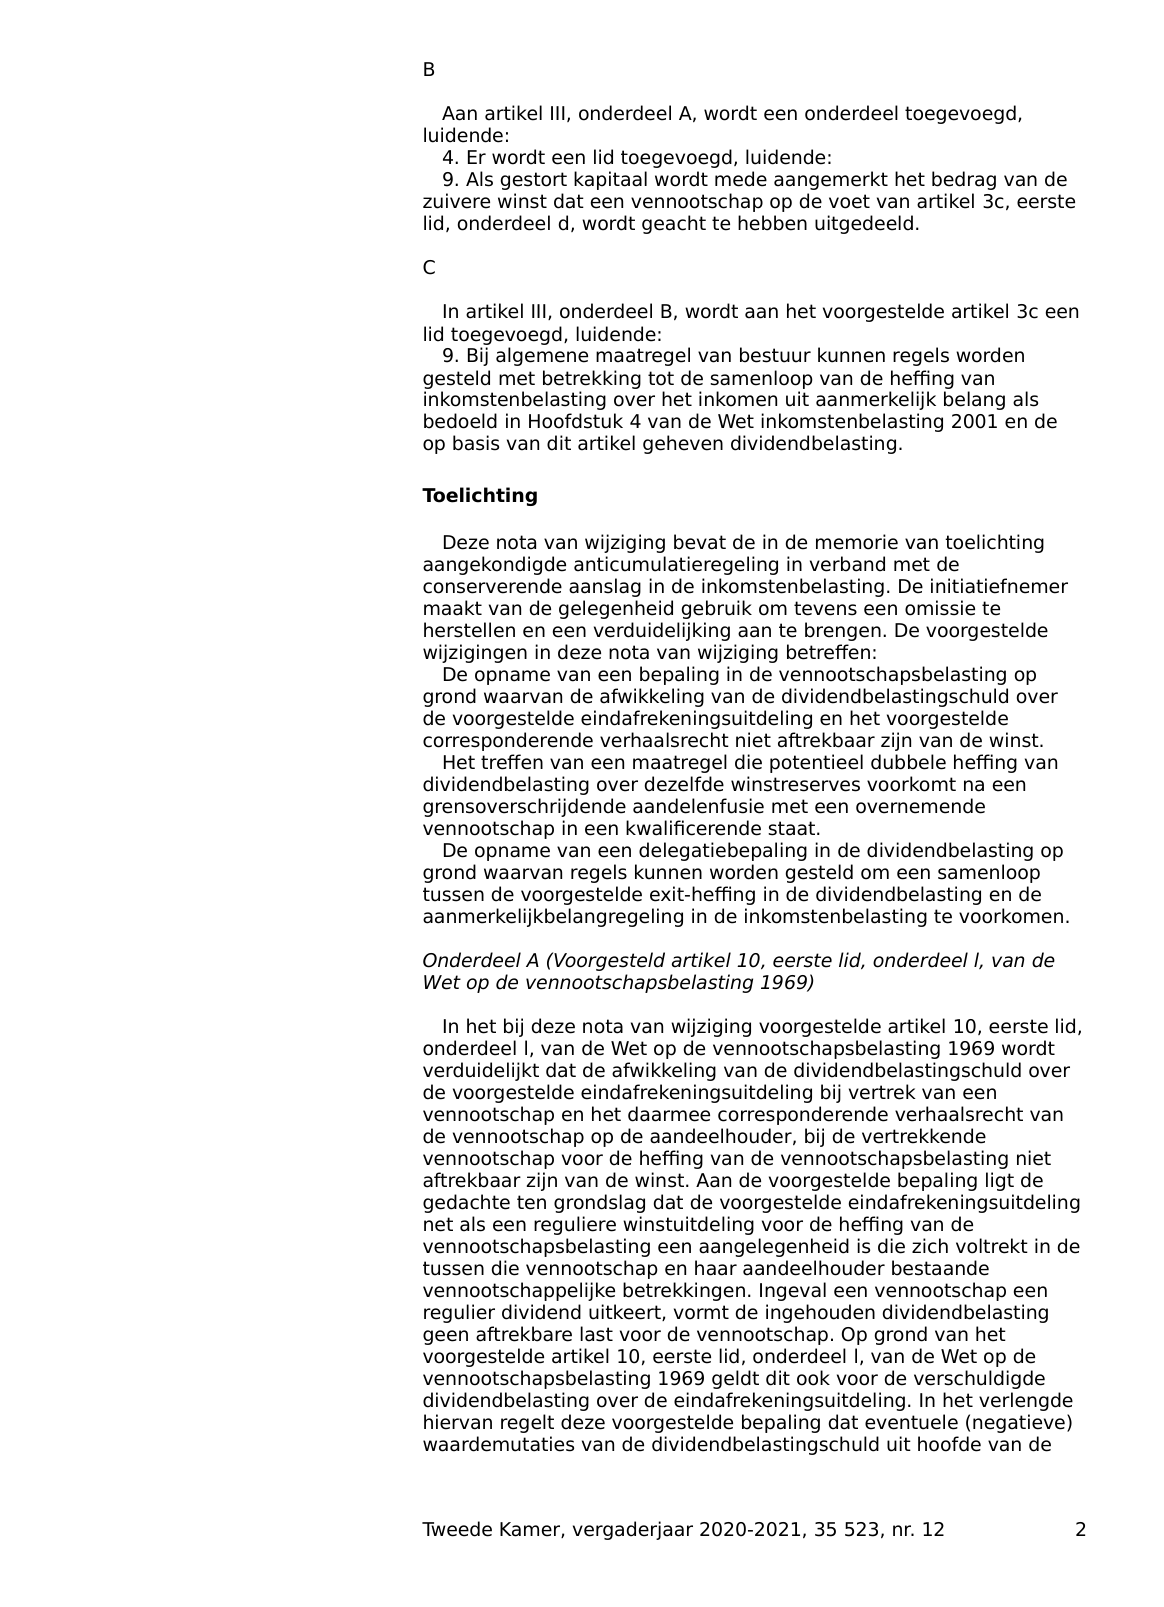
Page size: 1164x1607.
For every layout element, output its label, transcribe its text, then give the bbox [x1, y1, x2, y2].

text Deze nota van wijziging bevat de in de memorie van toelichting aangekondigde anticumulatieregeling in verband met de conserverende aanslag in de inkomstenbelasting. De initiatiefnemer maakt van de gelegenheid gebruik om tevens een omissie te herstellen en een verduidelijking aan te brengen. De voorgestelde wijzigingen in deze nota van wijziging betreffen: [422, 532, 1087, 664]
subtitle C [422, 257, 1087, 279]
text De opname van een bepaling in de vennootschapsbelasting op grond waarvan de afwikkeling van de dividendbelastingschuld over de voorgestelde eindafrekeningsuitdeling en het voorgestelde corresponderende verhaalsrecht niet aftrekbaar zijn van de winst. [422, 664, 1087, 752]
subtitle Toelichting [422, 485, 1087, 507]
subtitle Onderdeel A (Voorgesteld artikel 10, eerste lid, onderdeel l, van de Wet op de vennootschapsbelasting 1969) [422, 950, 1087, 994]
text In artikel III, onderdeel B, wordt aan het voorgestelde artikel 3c een lid toegevoegd, luidende: [422, 301, 1087, 345]
text Het treffen van een maatregel die potentieel dubbele heffing van dividendbelasting over dezelfde winstreserves voorkomt na een grensoverschrijdende aandelenfusie met een overnemende vennootschap in een kwalificerende staat. [422, 752, 1087, 840]
text 4. Er wordt een lid toegevoegd, luidende: [422, 147, 1087, 169]
text In het bij deze nota van wijziging voorgestelde artikel 10, eerste lid, onderdeel l, van de Wet op de vennootschapsbelasting 1969 wordt verduidelijkt dat de afwikkeling van de dividendbelastingschuld over de voorgestelde eindafrekeningsuitdeling bij vertrek van een vennootschap en het daarmee corresponderende verhaalsrecht van de vennootschap op de aandeelhouder, bij de vertrekkende vennootschap voor de heffing van de vennootschapsbelasting niet aftrekbaar zijn van de winst. Aan de voorgestelde bepaling ligt de gedachte ten grondslag dat de voorgestelde eindafrekeningsuitdeling net als een reguliere winstuitdeling voor de heffing van de vennootschapsbelasting een aangelegenheid is die zich voltrekt in de tussen die vennootschap en haar aandeelhouder bestaande vennootschappelijke betrekkingen. Ingeval een vennootschap een regulier dividend uitkeert, vormt de ingehouden dividendbelasting geen aftrekbare last voor de vennootschap. Op grond van het voorgestelde artikel 10, eerste lid, onderdeel l, van de Wet op de vennootschapsbelasting 1969 geldt dit ook voor de verschuldigde dividendbelasting over de eindafrekeningsuitdeling. In het verlengde hiervan regelt deze voorgestelde bepaling dat eventuele (negatieve) waardemutaties van de dividendbelastingschuld uit hoofde van de [422, 1016, 1087, 1456]
text 9. Bij algemene maatregel van bestuur kunnen regels worden gesteld met betrekking tot de samenloop van de heffing van inkomstenbelasting over het inkomen uit aanmerkelijk belang als bedoeld in Hoofdstuk 4 van de Wet inkomstenbelasting 2001 en de op basis van dit artikel geheven dividendbelasting. [422, 345, 1087, 455]
text Aan artikel III, onderdeel A, wordt een onderdeel toegevoegd, luidende: [422, 103, 1087, 147]
subtitle B [422, 59, 1087, 81]
text De opname van een delegatiebepaling in de dividendbelasting op grond waarvan regels kunnen worden gesteld om een samenloop tussen de voorgestelde exit-heffing in de dividendbelasting en de aanmerkelijkbelangregeling in de inkomstenbelasting te voorkomen. [422, 840, 1087, 928]
text 9. Als gestort kapitaal wordt mede aangemerkt het bedrag van de zuivere winst dat een vennootschap op de voet van artikel 3c, eerste lid, onderdeel d, wordt geacht te hebben uitgedeeld. [422, 169, 1087, 235]
